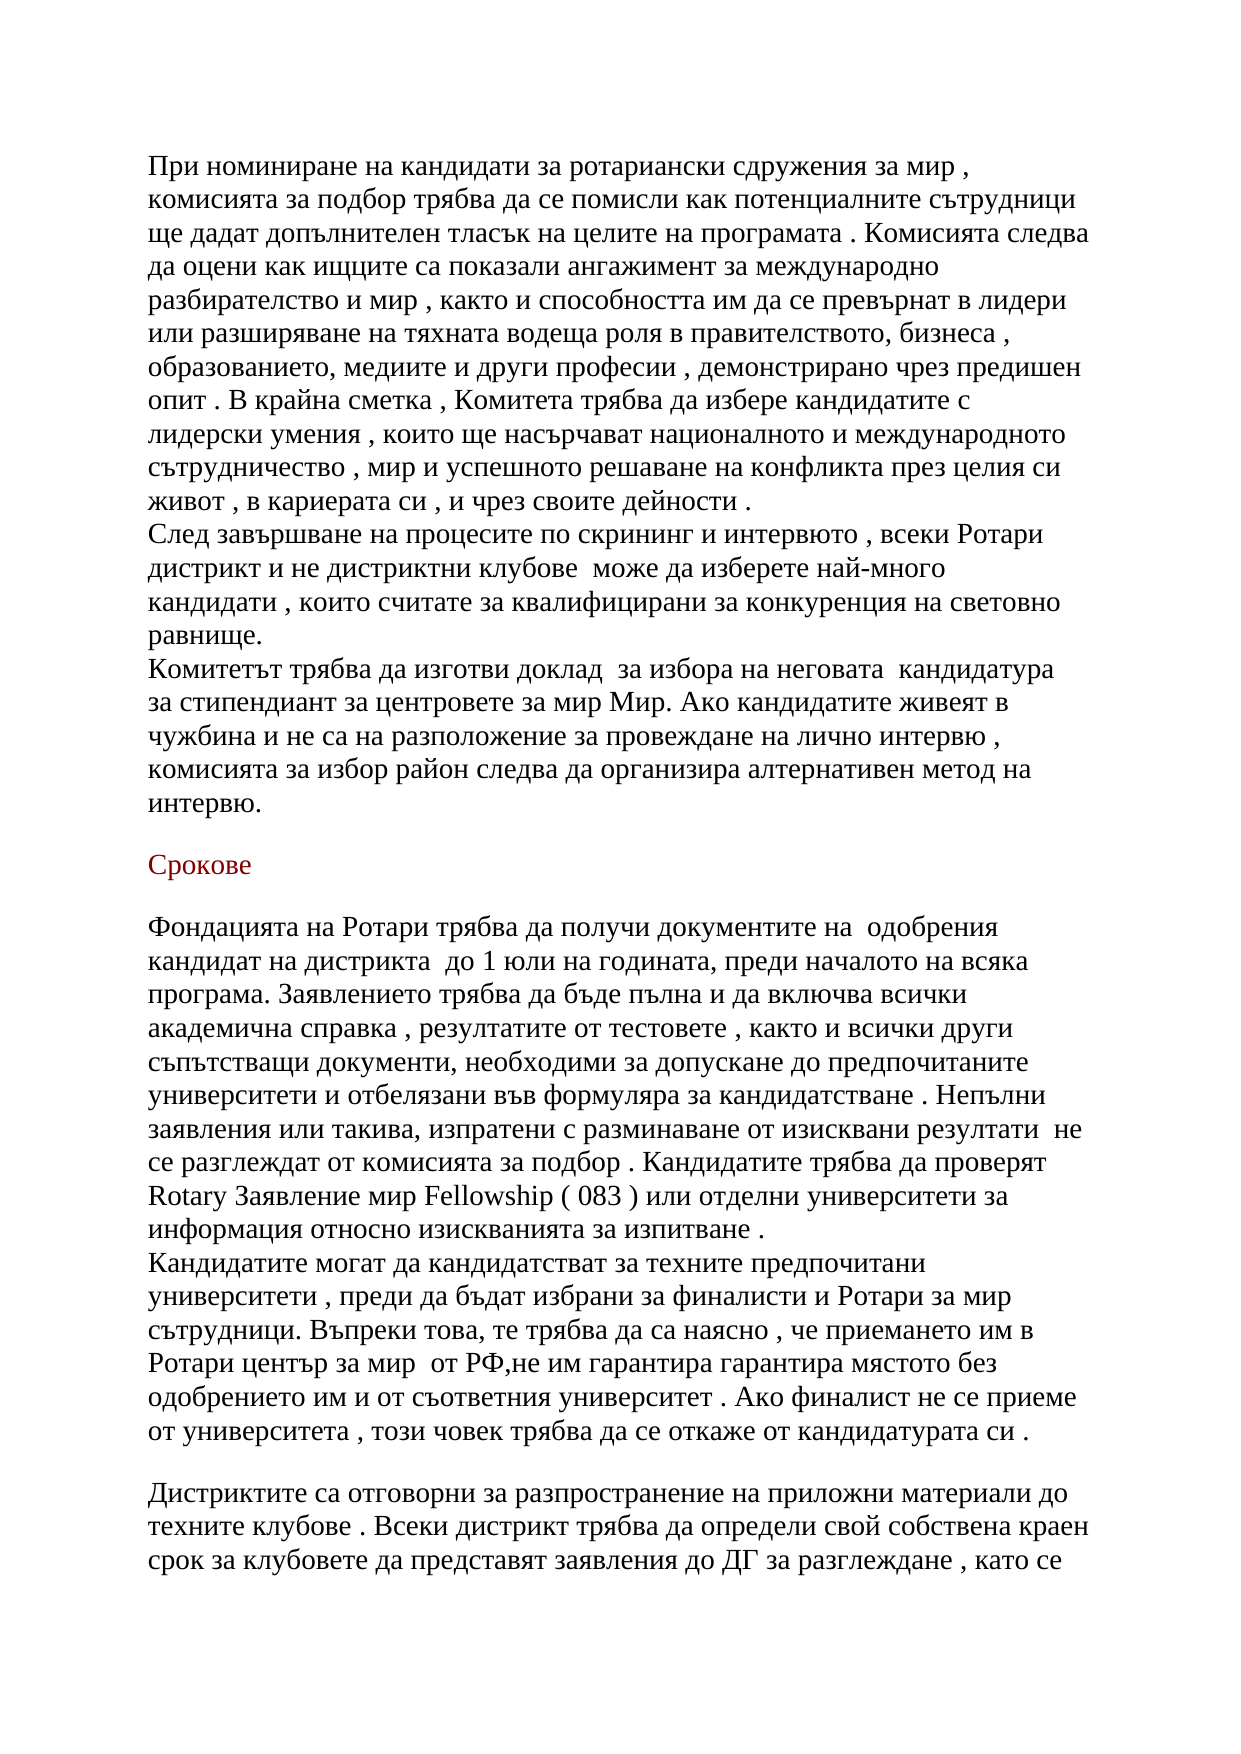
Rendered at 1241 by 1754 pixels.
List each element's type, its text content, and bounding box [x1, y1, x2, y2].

text Комитетът трябва да изготви доклад за избора на неговата кандидатура за стипендиант за центровете за мир Мир. Ако кандидатите живеят в чужбина и не са на разположение за провеждане на лично интервю , комисията за избор район следва да организира алтернативен метод на интервю. [148, 651, 1093, 818]
text Срокове [148, 847, 1093, 881]
text Фондацията на Ротари трябва да получи документите на одобрения кандидат на дистрикта до 1 юли на годината, преди началото на всяка програма. Заявлението трябва да бъде пълна и да включва всички академична справка , резултатите от тестовете , както и всички други съпътстващи документи, необходими за допускане до предпочитаните университети и отбелязани във формуляра за кандидатстване . Непълни заявления или такива, изпратени с разминаване от изисквани резултати не се разглеждат от комисията за подбор . Кандидатите трябва да проверят Rotary Заявление мир Fellowship ( 083 ) или отделни университети за информация относно изискванията за изпитване . [148, 909, 1093, 1245]
text Дистриктите са отговорни за разпространение на приложни материали до техните клубове . Всеки дистрикт трябва да определи свой собствена краен срок за клубовете да представят заявления до ДГ за разглеждане , като се [148, 1475, 1093, 1576]
text При номиниране на кандидати за ротариански сдружения за мир , комисията за подбор трябва да се помисли как потенциалните сътрудници ще дадат допълнителен тласък на целите на програмата . Комисията следва да оцени как ищците са показали ангажимент за международно разбирателство и мир , както и способността им да се превърнат в лидери или разширяване на тяхната водеща роля в правителството, бизнеса , образованието, медиите и други професии , демонстрирано чрез предишен опит . В крайна сметка , Комитета трябва да избере кандидатите с лидерски умения , които ще насърчават националното и международното сътрудничество , мир и успешното решаване на конфликта през целия си живот , в кариерата си , и чрез своите дейности . [148, 148, 1093, 517]
text Кандидатите могат да кандидатстват за техните предпочитани университети , преди да бъдат избрани за финалисти и Ротари за мир сътрудници. Въпреки това, те трябва да са наясно , че приемането им в Ротари център за мир от РФ,не им гарантира гарантира мястото без одобрението им и от съответния университет . Ако финалист не се приеме от университета , този човек трябва да се откаже от кандидатурата си . [148, 1245, 1093, 1446]
text След завършване на процесите по скрининг и интервюто , всеки Ротари дистрикт и не дистриктни клубове може да изберете най-много кандидати , които считате за квалифицирани за конкуренция на световно равнище. [148, 517, 1093, 651]
